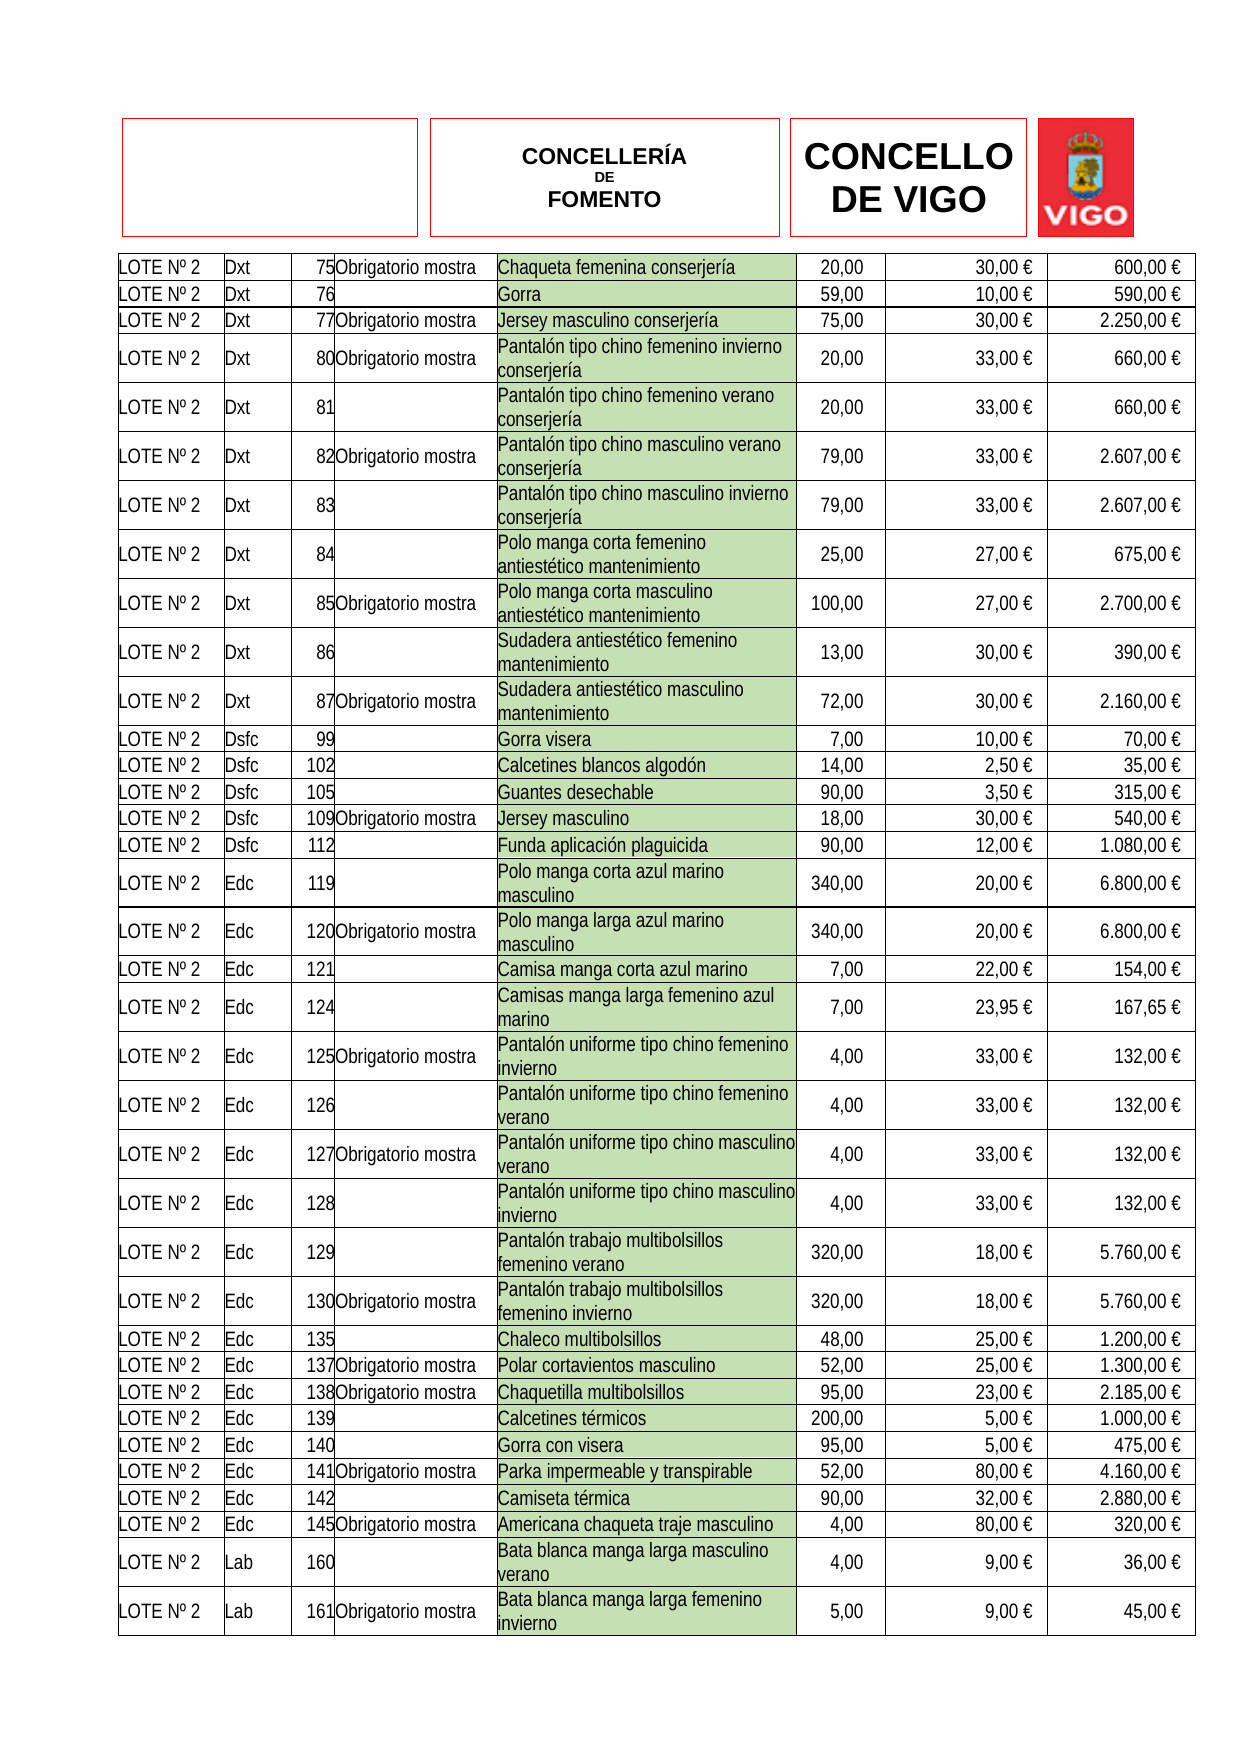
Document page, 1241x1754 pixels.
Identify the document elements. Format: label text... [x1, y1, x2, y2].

table_cell 1.000,00 € [1048, 1405, 1195, 1431]
table_cell 95,00 [797, 1432, 885, 1457]
table_cell Edc [225, 1485, 291, 1511]
table_cell 138 [292, 1379, 334, 1404]
table_cell Dsfc [225, 779, 291, 804]
table_cell [335, 956, 497, 982]
table_cell 1.300,00 € [1048, 1352, 1195, 1378]
table_cell Obrigatorio mostra [335, 254, 497, 280]
picture [1039, 119, 1133, 236]
table_cell LOTE Nº 2 [119, 1352, 224, 1378]
table_cell 2.250,00 € [1048, 308, 1195, 333]
table_cell 52,00 [797, 1352, 885, 1378]
table_cell Guantes desechable [498, 779, 796, 804]
table_cell 90,00 [797, 779, 885, 804]
table_cell Americana chaqueta traje masculino [498, 1512, 796, 1537]
table_cell Funda aplicación plaguicida [498, 832, 796, 857]
table_cell 660,00 € [1048, 383, 1195, 431]
table_cell [335, 1432, 497, 1457]
table_cell Obrigatorio mostra [335, 1459, 497, 1484]
table_cell Obrigatorio mostra [335, 432, 497, 480]
table_cell [335, 1081, 497, 1129]
table_cell Pantalón trabajo multibolsillos femenino invierno [498, 1277, 796, 1325]
table_cell 87 [292, 677, 334, 725]
table_cell Edc [225, 1459, 291, 1484]
table_cell 33,00 € [886, 1179, 1047, 1227]
table_cell Sudadera antiestético masculino mantenimiento [498, 677, 796, 725]
table_cell Dxt [225, 383, 291, 431]
table_cell 81 [292, 383, 334, 431]
table_cell Dxt [225, 677, 291, 725]
table_cell LOTE Nº 2 [119, 383, 224, 431]
table_cell 18,00 € [886, 1228, 1047, 1276]
table_cell LOTE Nº 2 [119, 726, 224, 751]
table_cell 132,00 € [1048, 1081, 1195, 1129]
table_cell 4.160,00 € [1048, 1459, 1195, 1484]
table_cell 145 [292, 1512, 334, 1537]
table_cell 2.607,00 € [1048, 481, 1195, 529]
table_cell 59,00 [797, 281, 885, 306]
table_cell [335, 481, 497, 529]
table_cell LOTE Nº 2 [119, 308, 224, 333]
table_cell Dxt [225, 530, 291, 578]
table_cell 2.700,00 € [1048, 579, 1195, 627]
table_cell LOTE Nº 2 [119, 1538, 224, 1586]
table_cell 675,00 € [1048, 530, 1195, 578]
table_cell 120 [327, 925, 332, 937]
table_cell Pantalón tipo chino masculino verano conserjería [498, 432, 796, 480]
table_cell Obrigatorio mostra [335, 308, 497, 333]
table_cell Dxt [225, 579, 291, 627]
table_cell 2.185,00 € [1048, 1379, 1195, 1404]
table_cell 2.880,00 € [1048, 1485, 1195, 1511]
table_cell Chaqueta femenina conserjería [498, 254, 796, 280]
table_cell Edc [225, 1405, 291, 1431]
table_cell 79,00 [797, 432, 885, 480]
table_cell [335, 530, 497, 578]
table_cell 5,00 [797, 1587, 885, 1635]
table_cell Pantalón tipo chino femenino invierno conserjería [498, 334, 796, 382]
table_cell Obrigatorio mostra [335, 677, 497, 725]
table_cell LOTE Nº 2 [119, 859, 224, 906]
table_cell LOTE Nº 2 [119, 1228, 224, 1276]
table_cell 142 [292, 1485, 334, 1511]
table_cell 75,00 [797, 308, 885, 333]
table_cell Lab [225, 1538, 291, 1586]
table_cell 85 [292, 579, 334, 627]
table_cell 4,00 [797, 1081, 885, 1129]
table_cell 6.800,00 € [1048, 908, 1195, 955]
table_cell 130 [327, 1295, 332, 1307]
table_cell Dxt [225, 254, 291, 280]
table_cell LOTE Nº 2 [119, 832, 224, 857]
table_cell 126 [292, 1081, 334, 1129]
table_cell 10,00 € [886, 726, 1047, 751]
table_cell 121 [292, 956, 334, 982]
table_cell 10,00 € [886, 281, 1047, 306]
table_cell LOTE Nº 2 [119, 956, 224, 982]
table_cell 33,00 € [886, 432, 1047, 480]
table_cell 80 [292, 334, 334, 382]
table_cell 1.080,00 € [1048, 832, 1195, 857]
table_cell 30,00 € [886, 254, 1047, 280]
table_cell 20,00 [797, 334, 885, 382]
table_cell 135 [292, 1326, 334, 1351]
table_cell LOTE Nº 2 [119, 1587, 224, 1635]
table_cell 660,00 € [1048, 334, 1195, 382]
table_cell 82 [292, 432, 334, 480]
table_cell [335, 1538, 497, 1586]
table_cell 79,00 [797, 481, 885, 529]
table_cell 4,00 [797, 1032, 885, 1080]
table_cell 120 [292, 908, 334, 955]
table_cell 90,00 [797, 832, 885, 857]
table_cell 35,00 € [1048, 752, 1195, 778]
table_cell LOTE Nº 2 [119, 1326, 224, 1351]
table_cell Obrigatorio mostra [335, 579, 497, 627]
table_cell 20,00 € [886, 908, 1047, 955]
table_cell LOTE Nº 2 [119, 1512, 224, 1537]
table_cell 100,00 [797, 579, 885, 627]
table_cell 5,00 € [886, 1432, 1047, 1457]
table_cell 140 [292, 1432, 334, 1457]
table_cell Edc [225, 1432, 291, 1457]
table_cell 70,00 € [1048, 726, 1195, 751]
table_cell LOTE Nº 2 [119, 1432, 224, 1457]
table_cell Edc [225, 1379, 291, 1404]
table_cell 80,00 € [886, 1459, 1047, 1484]
table_cell Edc [225, 983, 291, 1031]
table_cell Dxt [225, 308, 291, 333]
table_cell 9,00 € [886, 1538, 1047, 1586]
table_cell LOTE Nº 2 [119, 579, 224, 627]
table_cell 30,00 € [886, 805, 1047, 831]
table_cell Camisas manga larga femenino azul marino [498, 983, 796, 1031]
table_cell 20,00 [797, 254, 885, 280]
table_cell Dsfc [225, 752, 291, 778]
table_cell LOTE Nº 2 [119, 1081, 224, 1129]
table_cell [335, 1405, 497, 1431]
table_cell LOTE Nº 2 [119, 1130, 224, 1178]
table_cell 27,00 € [886, 579, 1047, 627]
table_cell Obrigatorio mostra [335, 1512, 497, 1537]
table_cell 109 [292, 805, 334, 831]
table_cell Edc [225, 1512, 291, 1537]
table_cell 52,00 [797, 1459, 885, 1484]
table_cell [335, 832, 497, 857]
table_cell Pantalón tipo chino femenino verano conserjería [498, 383, 796, 431]
table_cell Edc [225, 1326, 291, 1351]
table_cell Pantalón uniforme tipo chino masculino invierno [498, 1179, 796, 1227]
table_cell LOTE Nº 2 [119, 481, 224, 529]
table_cell 161 [292, 1587, 334, 1635]
table_cell Polar cortavientos masculino [498, 1352, 796, 1378]
table_cell 4,00 [797, 1538, 885, 1586]
table_cell 1.200,00 € [1048, 1326, 1195, 1351]
table_cell 2.160,00 € [1048, 677, 1195, 725]
table_cell LOTE Nº 2 [119, 1032, 224, 1080]
table_cell 125 [292, 1032, 334, 1080]
table_cell 5.760,00 € [1048, 1277, 1195, 1325]
table_cell 22,00 € [886, 956, 1047, 982]
table_cell 340,00 [797, 859, 885, 906]
table_cell Dsfc [225, 726, 291, 751]
table_cell 25,00 [797, 530, 885, 578]
table_cell 102 [292, 752, 334, 778]
table_cell LOTE Nº 2 [119, 1405, 224, 1431]
table_cell Obrigatorio mostra [335, 334, 497, 382]
table_cell 129 [292, 1228, 334, 1276]
table_cell Edc [225, 859, 291, 906]
table_cell 160 [292, 1538, 334, 1586]
table_cell 23,00 € [886, 1379, 1047, 1404]
table_cell 76 [292, 281, 334, 306]
table_cell 30,00 € [886, 677, 1047, 725]
table_cell Edc [225, 1130, 291, 1178]
table_cell [335, 1228, 497, 1276]
table_cell Edc [225, 1352, 291, 1378]
table_cell LOTE Nº 2 [119, 1179, 224, 1227]
table_cell 80 [327, 352, 332, 364]
table_cell 128 [292, 1179, 334, 1227]
table_cell 6.800,00 € [1048, 859, 1195, 906]
table_cell 33,00 € [886, 334, 1047, 382]
table_cell Lab [225, 1587, 291, 1635]
table_cell 23,95 € [886, 983, 1047, 1031]
table_cell 200,00 [797, 1405, 885, 1431]
table_cell Dxt [225, 334, 291, 382]
table_cell 33,00 € [886, 1130, 1047, 1178]
table_cell 83 [292, 481, 334, 529]
table_cell [335, 779, 497, 804]
table_cell 5,00 € [886, 1405, 1047, 1431]
table_cell LOTE Nº 2 [119, 628, 224, 676]
table_cell LOTE Nº 2 [119, 254, 224, 280]
table_cell Dsfc [225, 832, 291, 857]
table_cell LOTE Nº 2 [119, 779, 224, 804]
table_cell 33,00 € [886, 481, 1047, 529]
table_cell LOTE Nº 2 [119, 432, 224, 480]
table_cell Edc [225, 1179, 291, 1227]
table_cell 14,00 [797, 752, 885, 778]
table_cell 5.760,00 € [1048, 1228, 1195, 1276]
table_cell [335, 752, 497, 778]
table_cell 72,00 [797, 677, 885, 725]
table_cell 132,00 € [1048, 1130, 1195, 1178]
table_cell 80,00 € [886, 1512, 1047, 1537]
table_cell 90,00 [797, 1485, 885, 1511]
table_cell LOTE Nº 2 [119, 530, 224, 578]
table_cell [335, 1485, 497, 1511]
table_cell Polo manga corta femenino antiestético mantenimiento [498, 530, 796, 578]
table_cell 390,00 € [1048, 628, 1195, 676]
table_cell Dxt [225, 628, 291, 676]
table_cell [335, 859, 497, 906]
table_cell Calcetines térmicos [498, 1405, 796, 1431]
table_cell Jersey masculino conserjería [498, 308, 796, 333]
table_cell Chaquetilla multibolsillos [498, 1379, 796, 1404]
table_cell Polo manga corta masculino antiestético mantenimiento [498, 579, 796, 627]
table_cell 95,00 [797, 1379, 885, 1404]
table_cell 340,00 [797, 908, 885, 955]
table_cell LOTE Nº 2 [119, 1379, 224, 1404]
table_cell LOTE Nº 2 [119, 1277, 224, 1325]
table_cell 4,00 [797, 1179, 885, 1227]
table_cell Edc [225, 956, 291, 982]
table_cell 20,00 [797, 383, 885, 431]
table_cell LOTE Nº 2 [119, 1459, 224, 1484]
table_cell 25,00 € [886, 1326, 1047, 1351]
table_cell Bata blanca manga larga masculino verano [498, 1538, 796, 1586]
table_cell Obrigatorio mostra [335, 1032, 497, 1080]
table_cell 18,00 € [886, 1277, 1047, 1325]
table_cell Pantalón uniforme tipo chino masculino verano [498, 1130, 796, 1178]
table_cell 33,00 € [886, 1081, 1047, 1129]
table_cell 45,00 € [1048, 1587, 1195, 1635]
table_cell 320,00 [797, 1277, 885, 1325]
table_cell 18,00 [797, 805, 885, 831]
table_cell 30,00 € [886, 308, 1047, 333]
table_cell Polo manga larga azul marino masculino [498, 908, 796, 955]
table_cell 320,00 € [1048, 1512, 1195, 1537]
table_cell [335, 983, 497, 1031]
table_cell 2,50 € [886, 752, 1047, 778]
table_cell [335, 383, 497, 431]
table_cell Bata blanca manga larga femenino invierno [498, 1587, 796, 1635]
table_cell 139 [292, 1405, 334, 1431]
table_cell Dxt [225, 481, 291, 529]
table_cell 105 [292, 779, 334, 804]
table_cell Edc [225, 1081, 291, 1129]
table_cell 540,00 € [1048, 805, 1195, 831]
table_cell Dsfc [225, 805, 291, 831]
table_cell 33,00 € [886, 383, 1047, 431]
table_cell Edc [225, 1277, 291, 1325]
table_cell 2.607,00 € [1048, 432, 1195, 480]
table_cell 7,00 [797, 983, 885, 1031]
table_cell 86 [292, 628, 334, 676]
table_cell 600,00 € [1048, 254, 1195, 280]
table_cell 119 [292, 859, 334, 906]
table_cell 132,00 € [1048, 1032, 1195, 1080]
table_cell Chaleco multibolsillos [498, 1326, 796, 1351]
table_cell Pantalón tipo chino masculino invierno conserjería [498, 481, 796, 529]
table_cell Gorra con visera [498, 1432, 796, 1457]
table_cell [335, 1179, 497, 1227]
table_cell 77 [292, 308, 334, 333]
table_cell Dxt [225, 281, 291, 306]
table_cell Obrigatorio mostra [335, 1379, 497, 1404]
table_cell Parka impermeable y transpirable [498, 1459, 796, 1484]
table_cell 9,00 € [886, 1587, 1047, 1635]
table_cell 13,00 [797, 628, 885, 676]
table_cell LOTE Nº 2 [119, 334, 224, 382]
table_cell 4,00 [797, 1512, 885, 1537]
table_cell 33,00 € [886, 1032, 1047, 1080]
table_cell 7,00 [797, 726, 885, 751]
table_cell Camisa manga corta azul marino [498, 956, 796, 982]
table_cell [335, 1326, 497, 1351]
table_cell Obrigatorio mostra [335, 1130, 497, 1178]
table_cell Polo manga corta azul marino masculino [498, 859, 796, 906]
table_cell 7,00 [797, 956, 885, 982]
table_cell 590,00 € [1048, 281, 1195, 306]
table_cell Dxt [225, 432, 291, 480]
table_cell 3,50 € [886, 779, 1047, 804]
table_cell LOTE Nº 2 [119, 1485, 224, 1511]
table_cell 12,00 € [886, 832, 1047, 857]
table_cell 137 [292, 1352, 334, 1378]
table_cell 167,65 € [1048, 983, 1195, 1031]
table_cell 48,00 [797, 1326, 885, 1351]
table_cell Edc [225, 1032, 291, 1080]
table_cell LOTE Nº 2 [119, 752, 224, 778]
table_cell 315,00 € [1048, 779, 1195, 804]
table_cell LOTE Nº 2 [119, 805, 224, 831]
table_cell Jersey masculino [498, 805, 796, 831]
table_cell LOTE Nº 2 [119, 908, 224, 955]
table_cell Obrigatorio mostra [335, 1277, 497, 1325]
table_cell 36,00 € [1048, 1538, 1195, 1586]
table_cell 130 [292, 1277, 334, 1325]
table_cell [335, 628, 497, 676]
table_cell 99 [292, 726, 334, 751]
table_cell Obrigatorio mostra [335, 1352, 497, 1378]
table_cell 132,00 € [1048, 1179, 1195, 1227]
table_cell Obrigatorio mostra [335, 805, 497, 831]
table_cell Obrigatorio mostra [335, 908, 497, 955]
table_cell 27,00 € [886, 530, 1047, 578]
table_cell Calcetines blancos algodón [498, 752, 796, 778]
table_cell LOTE Nº 2 [119, 983, 224, 1031]
table_cell [335, 726, 497, 751]
table_cell LOTE Nº 2 [119, 281, 224, 306]
table_cell Pantalón uniforme tipo chino femenino invierno [498, 1032, 796, 1080]
table_cell 141 [292, 1459, 334, 1484]
table_cell Obrigatorio mostra [335, 1587, 497, 1635]
table_cell 154,00 € [1048, 956, 1195, 982]
table_cell 32,00 € [886, 1485, 1047, 1511]
table_cell 124 [292, 983, 334, 1031]
table_cell Edc [225, 908, 291, 955]
table_cell 75 [292, 254, 334, 280]
table_cell Gorra [498, 281, 796, 306]
table_cell Gorra visera [498, 726, 796, 751]
table_cell Camiseta térmica [498, 1485, 796, 1511]
table_cell 320,00 [797, 1228, 885, 1276]
table_cell 112 [292, 832, 334, 857]
table_cell 475,00 € [1048, 1432, 1195, 1457]
table_cell Sudadera antiestético femenino mantenimiento [498, 628, 796, 676]
table_cell Pantalón trabajo multibolsillos femenino verano [498, 1228, 796, 1276]
table_cell 84 [292, 530, 334, 578]
table_cell [335, 281, 497, 306]
table_cell 20,00 € [886, 859, 1047, 906]
table_cell Pantalón uniforme tipo chino femenino verano [498, 1081, 796, 1129]
table_cell 127 [292, 1130, 334, 1178]
table_cell LOTE Nº 2 [119, 677, 224, 725]
table_cell 4,00 [797, 1130, 885, 1178]
table_cell Edc [225, 1228, 291, 1276]
table_cell 25,00 € [886, 1352, 1047, 1378]
table_cell 30,00 € [886, 628, 1047, 676]
